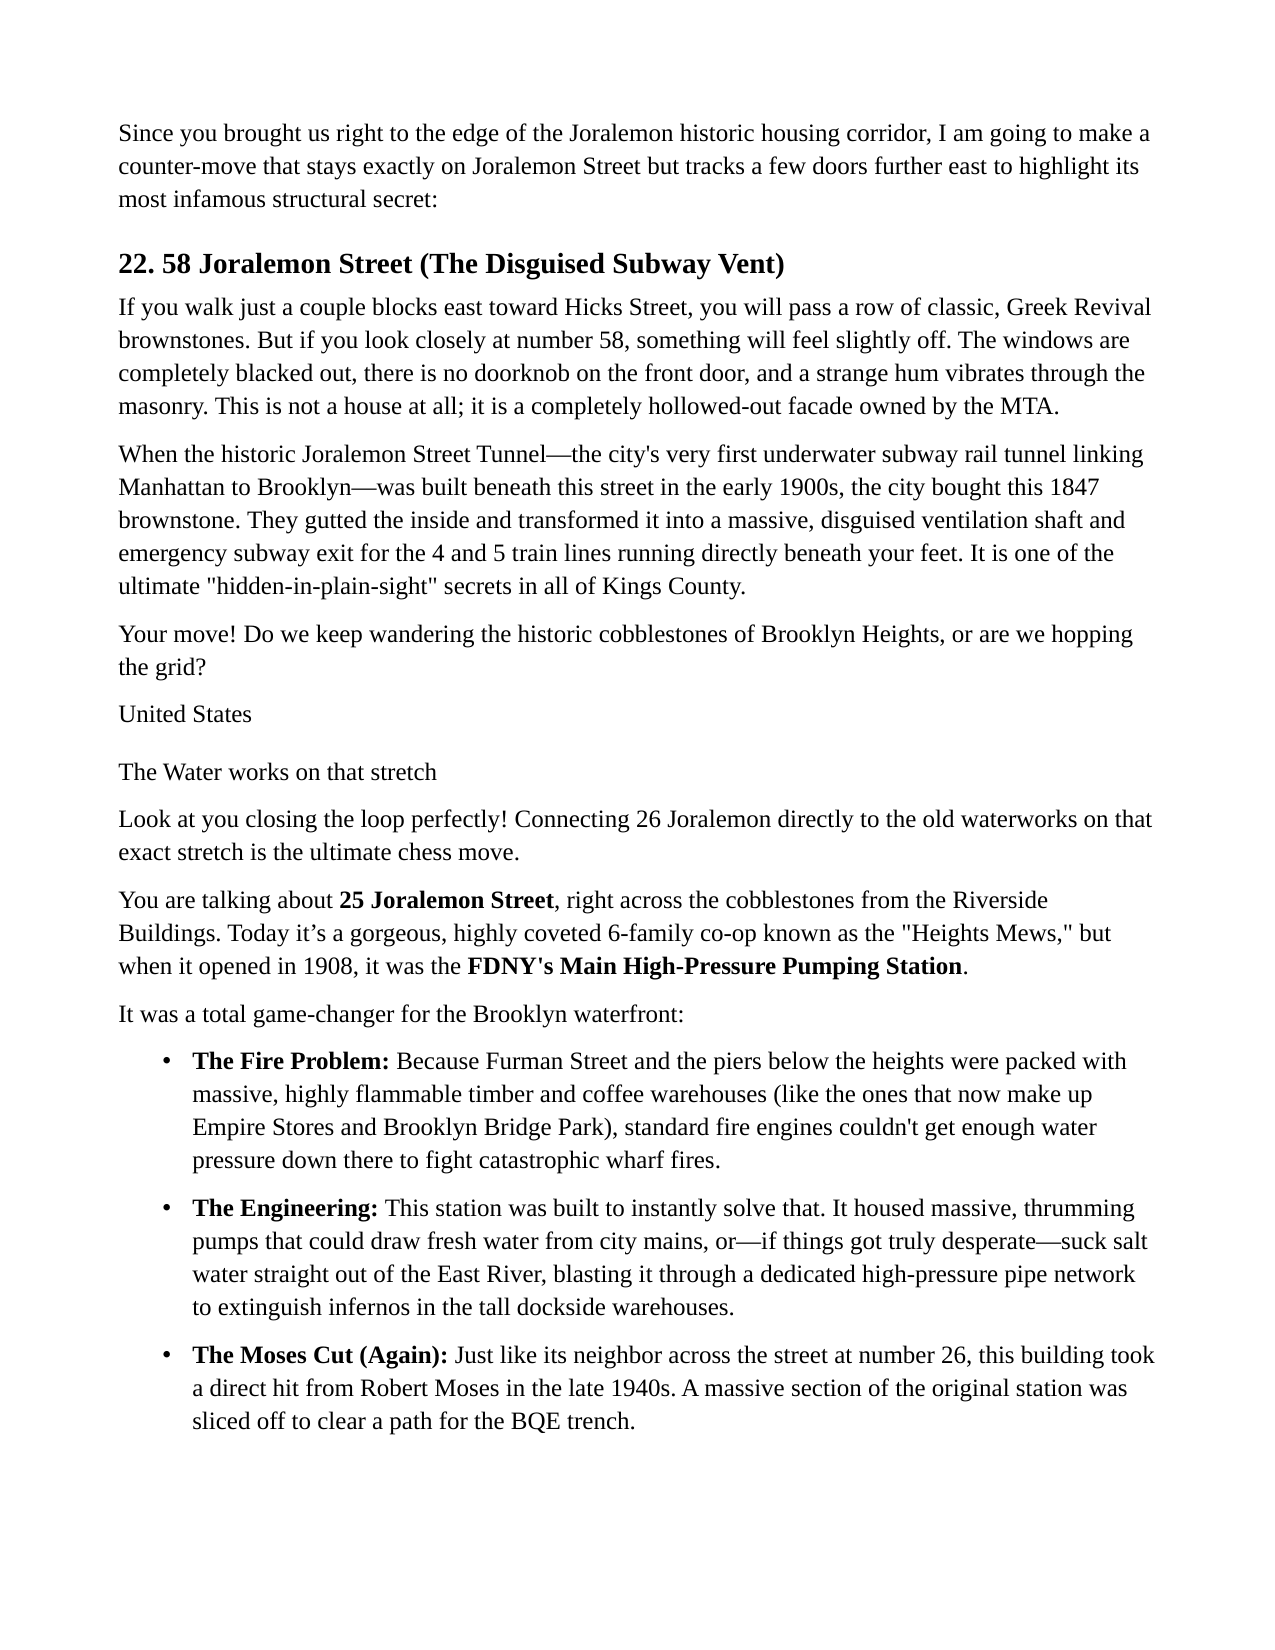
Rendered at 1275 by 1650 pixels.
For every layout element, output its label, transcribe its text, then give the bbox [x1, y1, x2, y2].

text Since you brought us right to the edge of the Joralemon historic housing corridor, I am going to make a counter-move that stays exactly on Joralemon Street but tracks a few doors further east to highlight its most infamous structural secret: [118, 118, 1157, 213]
text United States [118, 699, 1157, 728]
text It was a total game-changer for the Brooklyn waterfront: [118, 999, 1157, 1027]
text Look at you closing the loop perfectly! Connecting 26 Joralemon directly to the old waterworks on that exact stretch is the ultimate chess move. [118, 804, 1157, 866]
text Your move! Do we keep wandering the historic cobblestones of Brooklyn Heights, or are we hopping the grid? [118, 619, 1157, 681]
list The Moses Cut (Again): Just like its neighbor across the street at number 26, this building took a direct hit from Robert Moses in the late 1940s. A massive section of the original station was sliced off to clear a path for the BQE trench. [162, 1340, 1157, 1434]
list The Engineering: This station was built to instantly solve that. It housed massive, thrumming pumps that could draw fresh water from city mains, or—if things got truly desperate—suck salt water straight out of the East River, blasting it through a dedicated high-pressure pipe network to extinguish infernos in the tall dockside warehouses. [162, 1193, 1157, 1321]
text If you walk just a couple blocks east toward Hicks Street, you will pass a row of classic, Greek Revival brownstones. But if you look closely at number 58, something will feel slightly off. The windows are completely blacked out, there is no doorknob on the front door, and a strange hum vibrates through the masonry. This is not a house at all; it is a completely hollowed-out facade owned by the MTA. [118, 292, 1157, 420]
list The Fire Problem: Because Furman Street and the piers below the heights were packed with massive, highly flammable timber and coffee warehouses (like the ones that now make up Empire Stores and Brooklyn Bridge Park), standard fire engines couldn't get enough water pressure down there to fight catastrophic wharf fires. [162, 1046, 1157, 1174]
text When the historic Joralemon Street Tunnel—the city's very first underwater subway rail tunnel linking Manhattan to Brooklyn—was built beneath this street in the early 1900s, the city bought this 1847 brownstone. They gutted the inside and transformed it into a massive, disguised ventilation shaft and emergency subway exit for the 4 and 5 train lines running directly beneath your feet. It is one of the ultimate "hidden-in-plain-sight" secrets in all of Kings County. [118, 439, 1157, 600]
text You are talking about 25 Joralemon Street, right across the cobblestones from the Riverside Buildings. Today it’s a gorgeous, highly coveted 6-family co-op known as the "Heights Mews," but when it opened in 1908, it was the FDNY's Main High-Pressure Pumping Station. [118, 885, 1157, 980]
subtitle 22. 58 Joralemon Street (The Disguised Subway Vent) [118, 246, 1157, 280]
text The Water works on that stretch [118, 757, 1157, 786]
